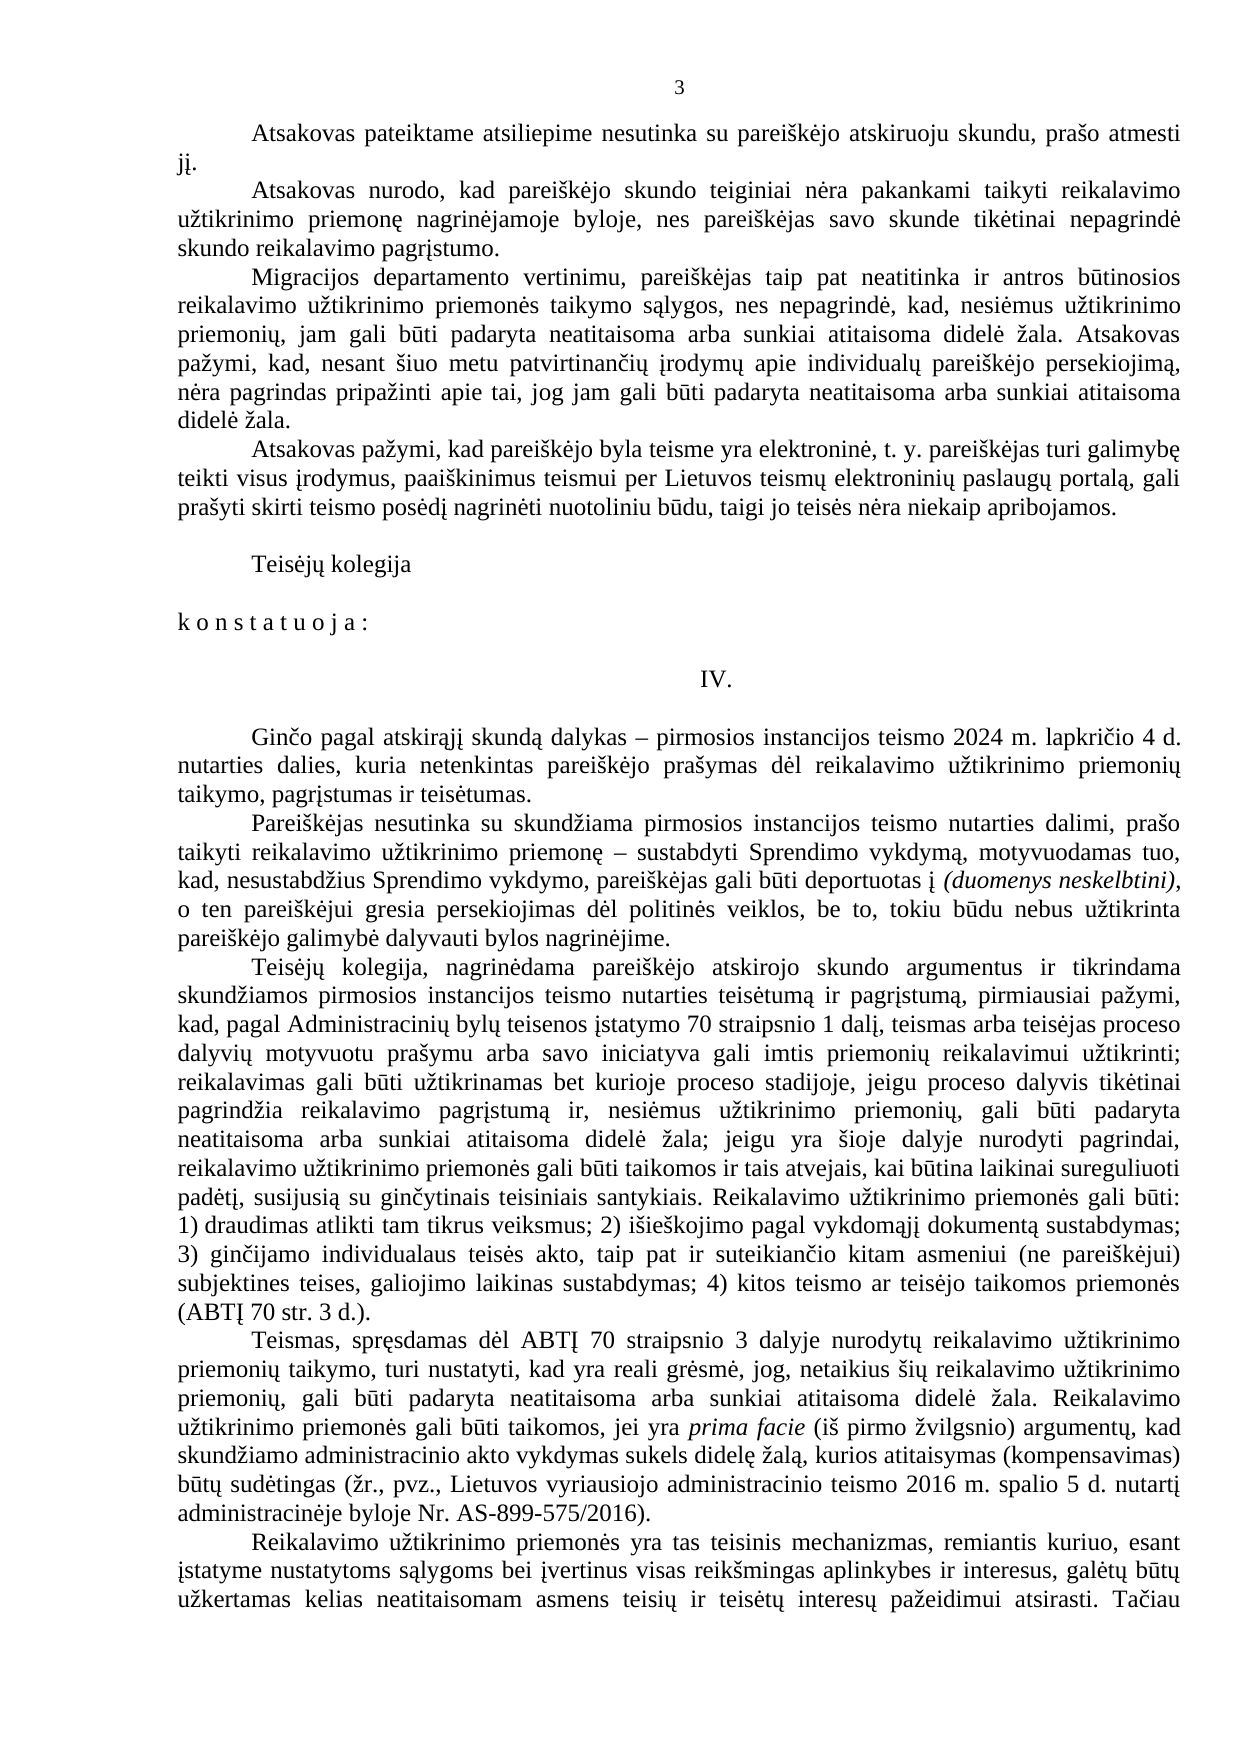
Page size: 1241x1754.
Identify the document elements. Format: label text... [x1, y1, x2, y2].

text Atsakovas nurodo, kad pareiškėjo skundo teiginiai nėra pakankami taikyti reikalavimo užtikrinimo priemonę nagrinėjamoje byloje, nes pareiškėjas savo skunde tikėtinai nepagrindė skundo reikalavimo pagrįstumo. [177, 176, 1181, 262]
text IV. [177, 664, 1181, 693]
text Migracijos departamento vertinimu, pareiškėjas taip pat neatitinka ir antros būtinosios reikalavimo užtikrinimo priemonės taikymo sąlygos, nes nepagrindė, kad, nesiėmus užtikrinimo priemonių, jam gali būti padaryta neatitaisoma arba sunkiai atitaisoma didelė žala. Atsakovas pažymi, kad, nesant šiuo metu patvirtinančių įrodymų apie individualų pareiškėjo persekiojimą, nėra pagrindas pripažinti apie tai, jog jam gali būti padaryta neatitaisoma arba sunkiai atitaisoma didelė žala. [177, 262, 1181, 434]
text Reikalavimo užtikrinimo priemonės yra tas teisinis mechanizmas, remiantis kuriuo, esant įstatyme nustatytoms sąlygoms bei įvertinus visas reikšmingas aplinkybes ir interesus, galėtų būtų užkertamas kelias neatitaisomam asmens teisių ir teisėtų interesų pažeidimui atsirasti. Tačiau [177, 1527, 1181, 1613]
text Ginčo pagal atskirąjį skundą dalykas – pirmosios instancijos teismo 2024 m. lapkričio 4 d. nutarties dalies, kuria netenkintas pareiškėjo prašymas dėl reikalavimo užtikrinimo priemonių taikymo, pagrįstumas ir teisėtumas. [177, 722, 1181, 808]
text k o n s t a t u o j a : [177, 607, 1181, 636]
text Atsakovas pažymi, kad pareiškėjo byla teisme yra elektroninė, t. y. pareiškėjas turi galimybę teikti visus įrodymus, paaiškinimus teismui per Lietuvos teismų elektroninių paslaugų portalą, gali prašyti skirti teismo posėdį nagrinėti nuotoliniu būdu, taigi jo teisės nėra niekaip apribojamos. [177, 434, 1181, 521]
text Atsakovas pateiktame atsiliepime nesutinka su pareiškėjo atskiruoju skundu, prašo atmesti jį. [177, 118, 1181, 176]
text Teismas, spręsdamas dėl ABTĮ 70 straipsnio 3 dalyje nurodytų reikalavimo užtikrinimo priemonių taikymo, turi nustatyti, kad yra reali grėsmė, jog, netaikius šių reikalavimo užtikrinimo priemonių, gali būti padaryta neatitaisoma arba sunkiai atitaisoma didelė žala. Reikalavimo užtikrinimo priemonės gali būti taikomos, jei yra prima facie (iš pirmo žvilgsnio) argumentų, kad skundžiamo administracinio akto vykdymas sukels didelę žalą, kurios atitaisymas (kompensavimas) būtų sudėtingas (žr., pvz., Lietuvos vyriausiojo administracinio teismo 2016 m. spalio 5 d. nutartį administracinėje byloje Nr. AS-899-575/2016). [177, 1326, 1181, 1527]
text Teisėjų kolegija, nagrinėdama pareiškėjo atskirojo skundo argumentus ir tikrindama skundžiamos pirmosios instancijos teismo nutarties teisėtumą ir pagrįstumą, pirmiausiai pažymi, kad, pagal Administracinių bylų teisenos įstatymo 70 straipsnio 1 dalį, teismas arba teisėjas proceso dalyvių motyvuotu prašymu arba savo iniciatyva gali imtis priemonių reikalavimui užtikrinti; reikalavimas gali būti užtikrinamas bet kurioje proceso stadijoje, jeigu proceso dalyvis tikėtinai pagrindžia reikalavimo pagrįstumą ir, nesiėmus užtikrinimo priemonių, gali būti padaryta neatitaisoma arba sunkiai atitaisoma didelė žala; jeigu yra šioje dalyje nurodyti pagrindai, reikalavimo užtikrinimo priemonės gali būti taikomos ir tais atvejais, kai būtina laikinai sureguliuoti padėtį, susijusią su ginčytinais teisiniais santykiais. Reikalavimo užtikrinimo priemonės gali būti: 1) draudimas atlikti tam tikrus veiksmus; 2) išieškojimo pagal vykdomąjį dokumentą sustabdymas; 3) ginčijamo individualaus teisės akto, taip pat ir suteikiančio kitam asmeniui (ne pareiškėjui) subjektines teises, galiojimo laikinas sustabdymas; 4) kitos teismo ar teisėjo taikomos priemonės (ABTĮ 70 str. 3 d.). [177, 952, 1181, 1326]
text Pareiškėjas nesutinka su skundžiama pirmosios instancijos teismo nutarties dalimi, prašo taikyti reikalavimo užtikrinimo priemonę – sustabdyti Sprendimo vykdymą, motyvuodamas tuo, kad, nesustabdžius Sprendimo vykdymo, pareiškėjas gali būti deportuotas į (duomenys neskelbtini), o ten pareiškėjui gresia persekiojimas dėl politinės veiklos, be to, tokiu būdu nebus užtikrinta pareiškėjo galimybė dalyvauti bylos nagrinėjime. [177, 808, 1181, 952]
text Teisėjų kolegija [177, 549, 1181, 578]
